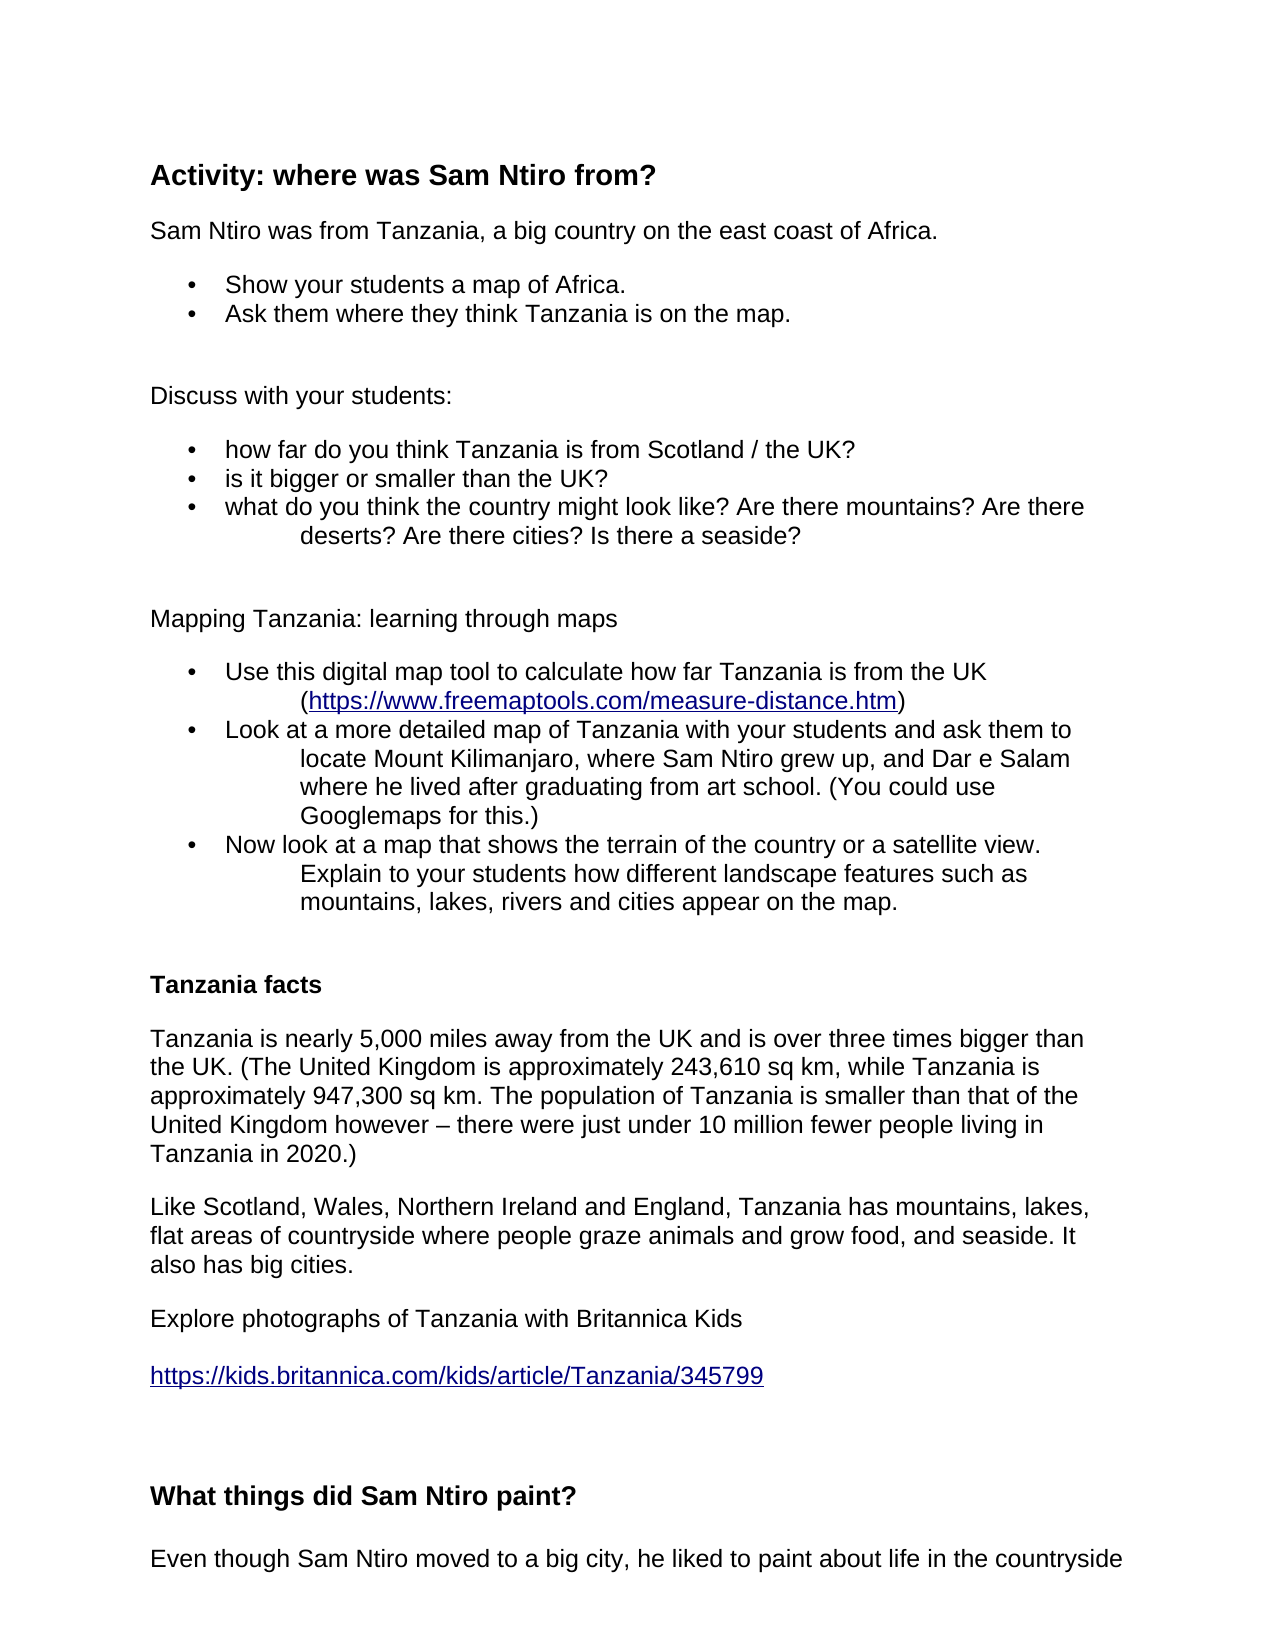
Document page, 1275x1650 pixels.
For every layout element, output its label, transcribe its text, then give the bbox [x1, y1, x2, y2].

text Tanzania facts [150, 970, 1125, 998]
text Even though Sam Ntiro moved to a big city, he liked to paint about life in the countryside [150, 1544, 1125, 1573]
list how far do you think Tanzania is from Scotland / the UK? [187, 435, 1125, 463]
list Ask them where they think Tanzania is on the map. [187, 298, 1125, 327]
list Show your students a map of Africa. [187, 270, 1125, 298]
list Use this digital map tool to calculate how far Tanzania is from the UK (https://www.freemaptools.com/measure-distance.htm) [187, 657, 1125, 715]
list is it bigger or smaller than the UK? [187, 463, 1125, 492]
list Look at a more detailed map of Tanzania with your students and ask them to locate Mount Kilimanjaro, where Sam Ntiro grew up, and Dar e Salam where he lived after graduating from art school. (You could use Googlemaps for this.) [187, 715, 1125, 830]
text Explore photographs of Tanzania with Britannica Kids https://kids.britannica.com/kids/article/Tanzania/345799 [150, 1303, 1125, 1390]
list what do you think the country might look like? Are there mountains? Are there deserts? Are there cities? Is there a seaside? [187, 492, 1125, 550]
text Sam Ntiro was from Tanzania, a big country on the east coast of Africa. [150, 216, 1125, 245]
list Now look at a map that shows the terrain of the country or a satellite view. Explain to your students how different landscape features such as mountains, lakes, rivers and cities appear on the map. [187, 830, 1125, 916]
text Discuss with your students: [150, 381, 1125, 410]
text Tanzania is nearly 5,000 miles away from the UK and is over three times bigger than the UK. (The United Kingdom is approximately 243,610 sq km, while Tanzania is approximately 947,300 sq km. The population of Tanzania is smaller than that of the United Kingdom however – there were just under 10 million fewer people living in Tanzania in 2020.) [150, 1023, 1125, 1167]
text Like Scotland, Wales, Northern Ireland and England, Tanzania has mountains, lakes, flat areas of countryside where people graze animals and grow food, and seaside. It also has big cities. [150, 1192, 1125, 1278]
text Mapping Tanzania: learning through maps [150, 603, 1125, 632]
text What things did Sam Ntiro paint? [150, 1479, 1125, 1511]
text Activity: where was Sam Ntiro from? [150, 157, 1125, 191]
